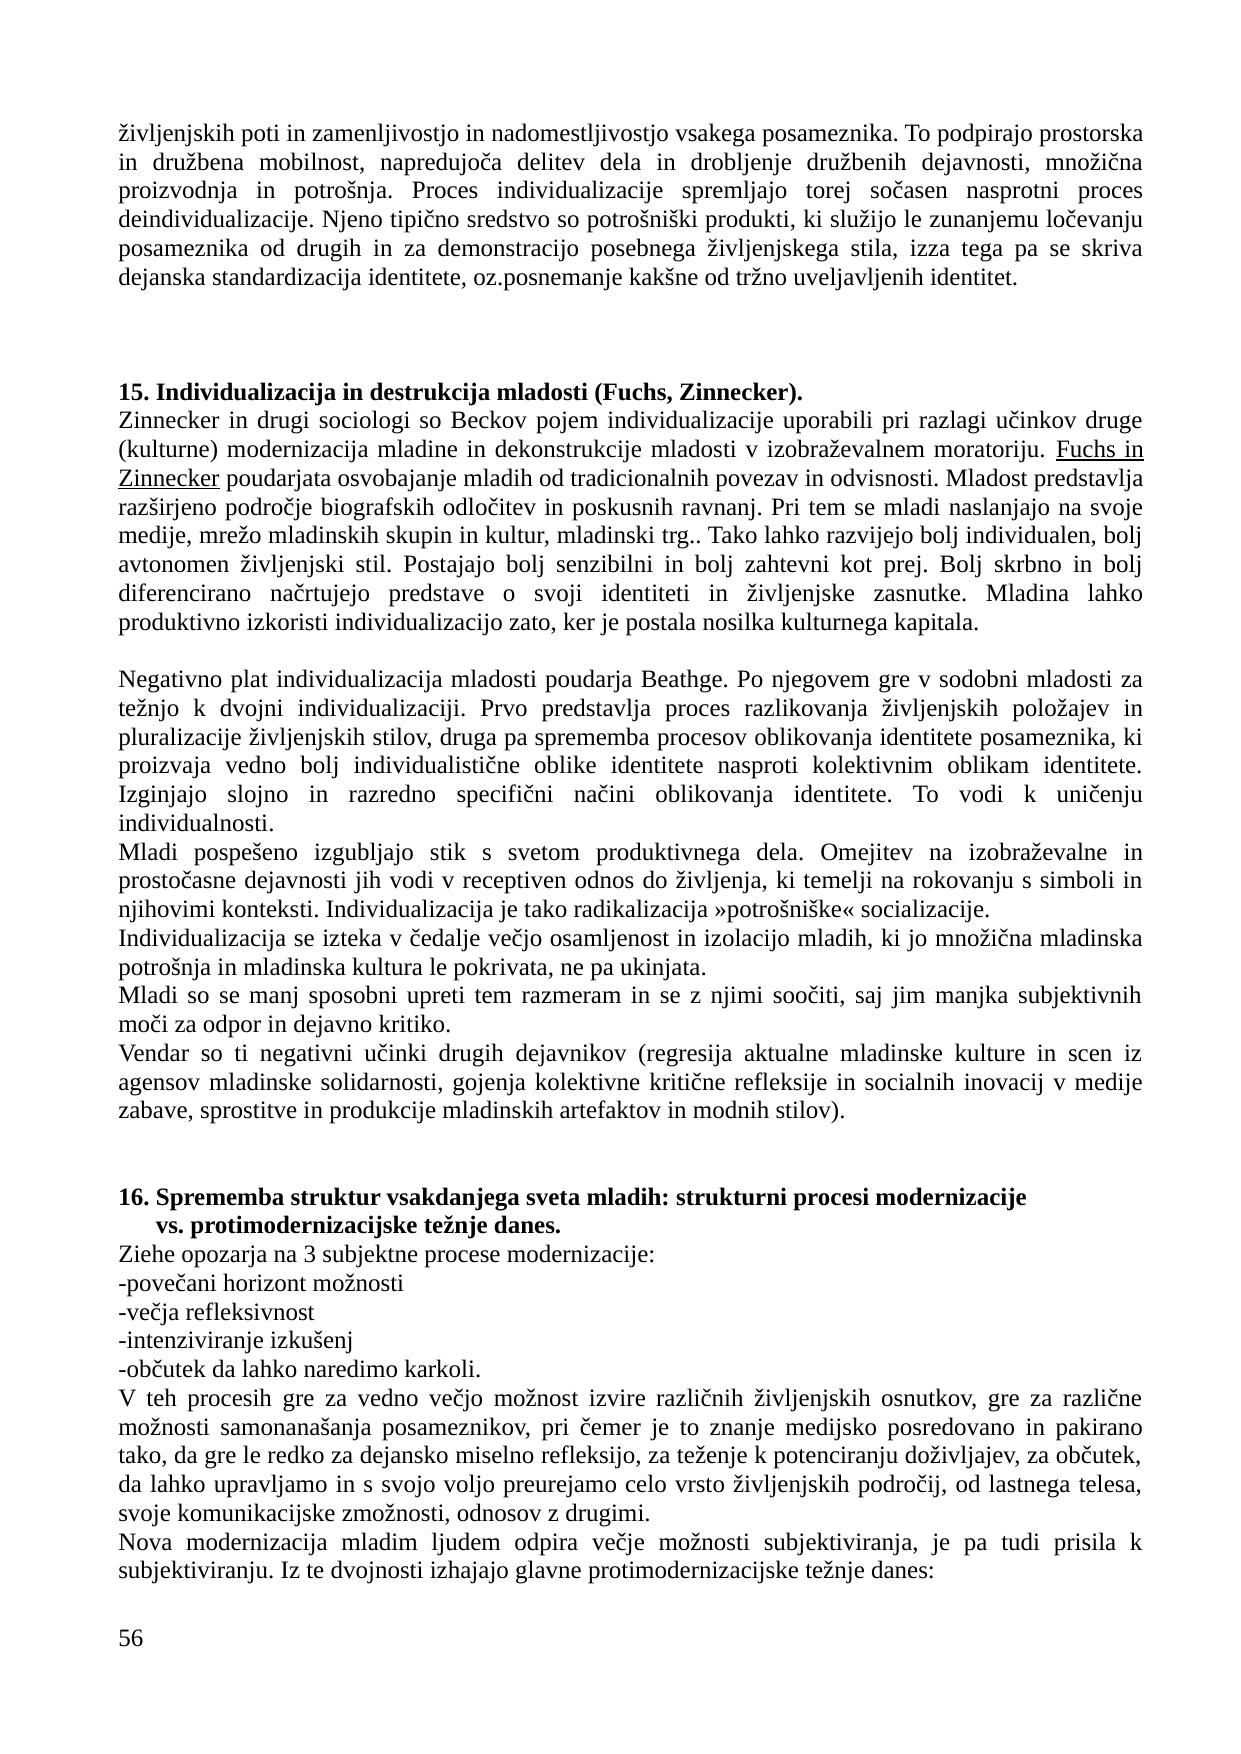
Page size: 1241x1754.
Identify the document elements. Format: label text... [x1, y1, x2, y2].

text Vendar so ti negativni učinki drugih dejavnikov (regresija aktualne mladinske kulture in scen iz agensov mladinske solidarnosti, gojenja kolektivne kritične refleksije in socialnih inovacij v medije zabave, sprostitve in produkcije mladinskih artefaktov in modnih stilov). [118, 1038, 1144, 1124]
text -občutek da lahko naredimo karkoli. [118, 1354, 1144, 1383]
text 16. Sprememba struktur vsakdanjega sveta mladih: strukturni procesi modernizacije [118, 1182, 1144, 1211]
text življenjskih poti in zamenljivostjo in nadomestljivostjo vsakega posameznika. To podpirajo prostorska in družbena mobilnost, napredujoča delitev dela in drobljenje družbenih dejavnosti, množična proizvodnja in potrošnja. Proces individualizacije spremljajo torej sočasen nasprotni proces deindividualizacije. Njeno tipično sredstvo so potrošniški produkti, ki služijo le zunanjemu ločevanju posameznika od drugih in za demonstracijo posebnega življenjskega stila, izza tega pa se skriva dejanska standardizacija identitete, oz.posnemanje kakšne od tržno uveljavljenih identitet. [118, 118, 1144, 291]
text vs. protimodernizacijske težnje danes. [118, 1211, 1144, 1239]
text Individualizacija se izteka v čedalje večjo osamljenost in izolacijo mladih, ki jo množična mladinska potrošnja in mladinska kultura le pokrivata, ne pa ukinjata. [118, 923, 1144, 981]
text Zinnecker in drugi sociologi so Beckov pojem individualizacije uporabili pri razlagi učinkov druge (kulturne) modernizacija mladine in dekonstrukcije mladosti v izobraževalnem moratoriju. Fuchs in Zinnecker poudarjata osvobajanje mladih od tradicionalnih povezav in odvisnosti. Mladost predstavlja razširjeno področje biografskih odločitev in poskusnih ravnanj. Pri tem se mladi naslanjajo na svoje medije, mrežo mladinskih skupin in kultur, mladinski trg.. Tako lahko razvijejo bolj individualen, bolj avtonomen življenjski stil. Postajajo bolj senzibilni in bolj zahtevni kot prej. Bolj skrbno in bolj diferencirano načrtujejo predstave o svoji identiteti in življenjske zasnutke. Mladina lahko produktivno izkoristi individualizacijo zato, ker je postala nosilka kulturnega kapitala. [118, 406, 1144, 636]
text -intenziviranje izkušenj [118, 1326, 1144, 1354]
text Mladi so se manj sposobni upreti tem razmeram in se z njimi soočiti, saj jim manjka subjektivnih moči za odpor in dejavno kritiko. [118, 981, 1144, 1038]
text Nova modernizacija mladim ljudem odpira večje možnosti subjektiviranja, je pa tudi prisila k subjektiviranju. Iz te dvojnosti izhajajo glavne protimodernizacijske težnje danes: [118, 1527, 1144, 1584]
text Ziehe opozarja na 3 subjektne procese modernizacije: [118, 1239, 1144, 1268]
text Negativno plat individualizacija mladosti poudarja Beathge. Po njegovem gre v sodobni mladosti za težnjo k dvojni individualizaciji. Prvo predstavlja proces razlikovanja življenjskih položajev in pluralizacije življenjskih stilov, druga pa sprememba procesov oblikovanja identitete posameznika, ki proizvaja vedno bolj individualistične oblike identitete nasproti kolektivnim oblikam identitete. Izginjajo slojno in razredno specifični načini oblikovanja identitete. To vodi k uničenju individualnosti. [118, 664, 1144, 837]
text -povečani horizont možnosti [118, 1268, 1144, 1297]
text V teh procesih gre za vedno večjo možnost izvire različnih življenjskih osnutkov, gre za različne možnosti samonanašanja posameznikov, pri čemer je to znanje medijsko posredovano in pakirano tako, da gre le redko za dejansko miselno refleksijo, za teženje k potenciranju doživljajev, za občutek, da lahko upravljamo in s svojo voljo preurejamo celo vrsto življenjskih področij, od lastnega telesa, svoje komunikacijske zmožnosti, odnosov z drugimi. [118, 1383, 1144, 1527]
text Mladi pospešeno izgubljajo stik s svetom produktivnega dela. Omejitev na izobraževalne in prostočasne dejavnosti jih vodi v receptiven odnos do življenja, ki temelji na rokovanju s simboli in njihovimi konteksti. Individualizacija je tako radikalizacija »potrošniške« socializacije. [118, 837, 1144, 923]
text 15. Individualizacija in destrukcija mladosti (Fuchs, Zinnecker). [118, 377, 1144, 406]
text -večja refleksivnost [118, 1297, 1144, 1326]
